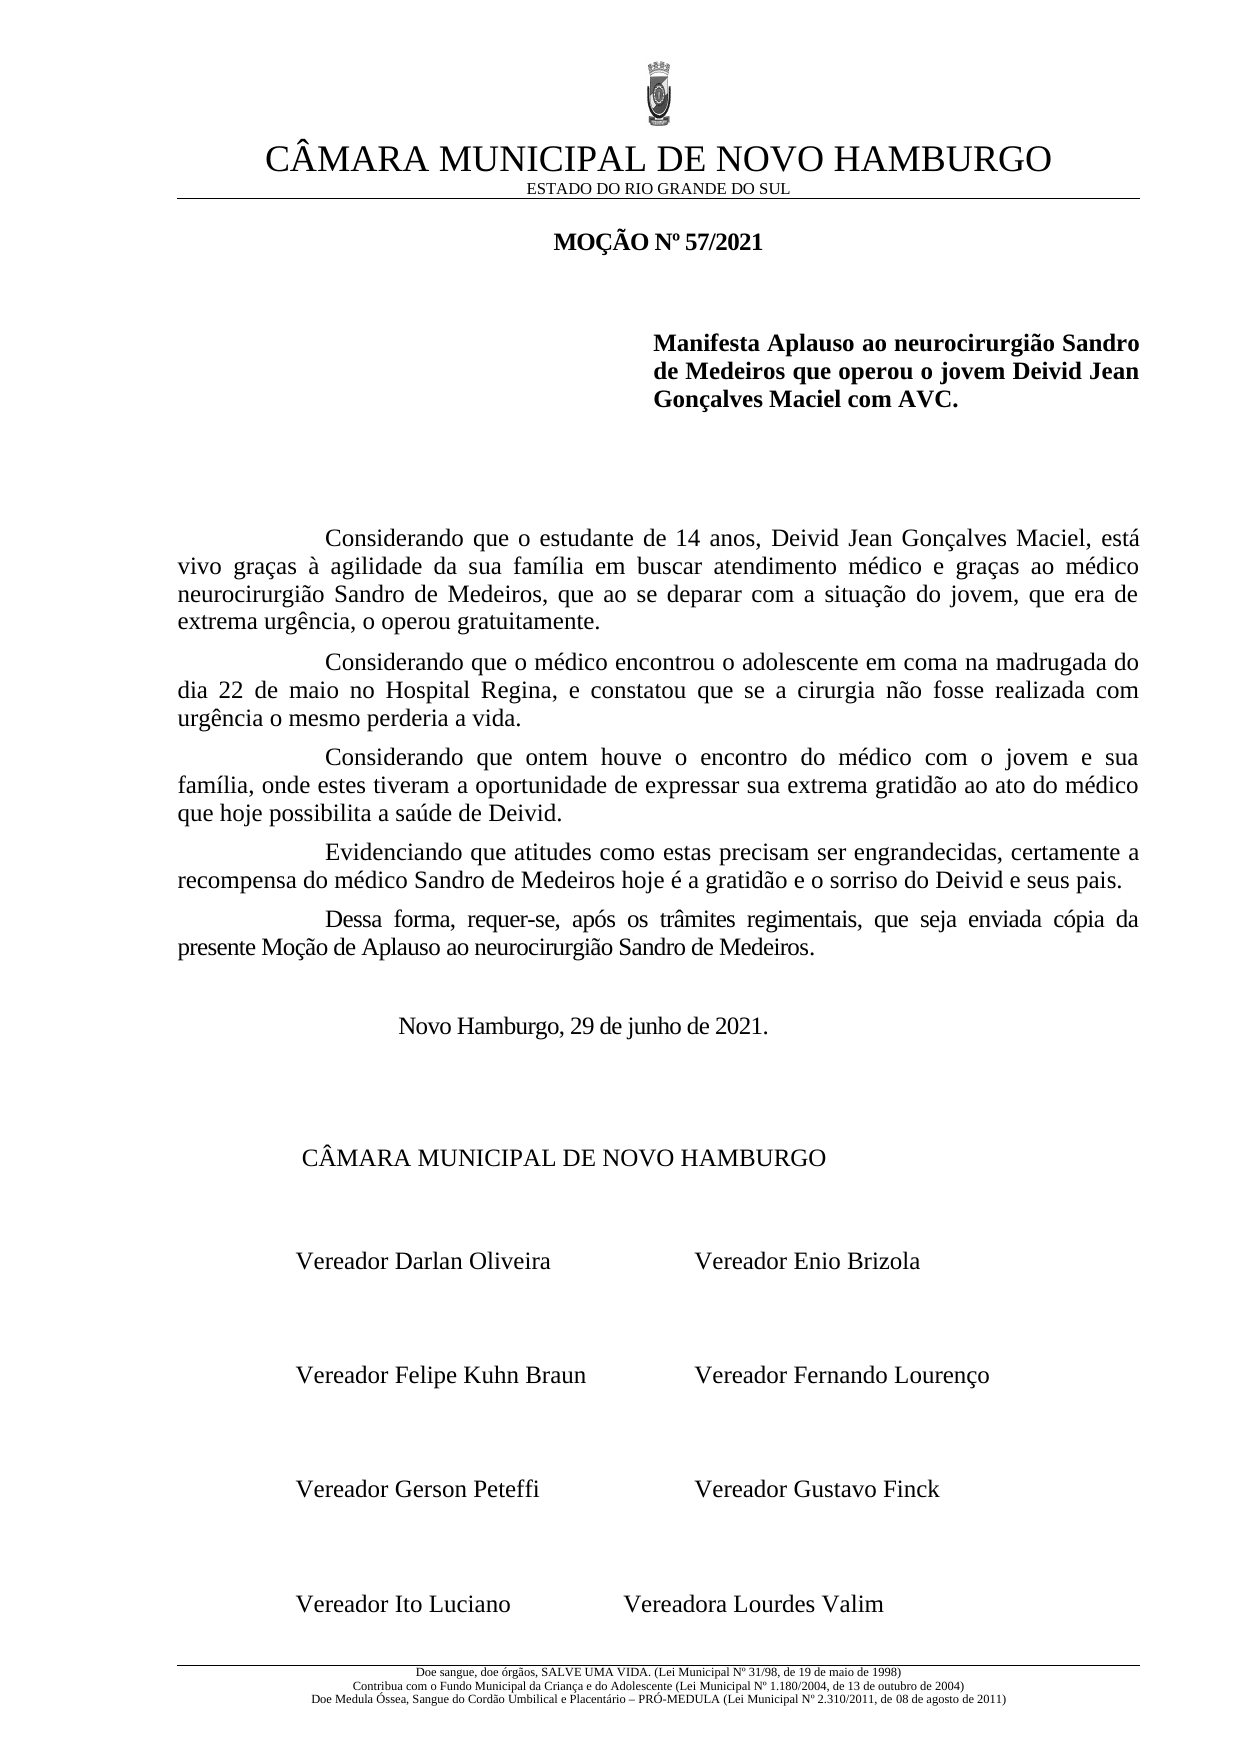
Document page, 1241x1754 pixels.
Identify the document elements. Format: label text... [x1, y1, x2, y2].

text Considerando que ontem houve o encontro do médico com o jovem e sua família, onde estes tiveram a oportunidade de expressar sua extrema gratidão ao ato do médico que hoje possibilita a saúde de Deivid. [177, 743, 1140, 826]
text Novo Hamburgo, 29 de junho de 2021. [177, 1012, 1140, 1040]
text Vereador Darlan Oliveira Vereador Enio Brizola [177, 1247, 1140, 1274]
text Vereador Gerson Peteffi Vereador Gustavo Finck [177, 1476, 1140, 1503]
text Considerando que o estudante de 14 anos, Deivid Jean Gonçalves Maciel, está vivo graças à agilidade da sua família em buscar atendimento médico e graças ao médico neurocirurgião Sandro de Medeiros, que ao se deparar com a situação do jovem, que era de extrema urgência, o operou gratuitamente. [177, 524, 1140, 635]
text Vereador Felipe Kuhn Braun Vereador Fernando Lourenço [177, 1361, 1140, 1389]
text Vereador Ito Luciano Vereadora Lourdes Valim [177, 1590, 1140, 1618]
text Evidenciando que atitudes como estas precisam ser engrandecidas, certamente a recompensa do médico Sandro de Medeiros hoje é a gratidão e o sorriso do Deivid e seus pais. [177, 838, 1140, 894]
text Considerando que o médico encontrou o adolescente em coma na madrugada do dia 22 de maio no Hospital Regina, e constatou que se a cirurgia não fosse realizada com urgência o mesmo perderia a vida. [177, 647, 1140, 732]
title MOÇÃO Nº 57/2021 [177, 228, 1140, 256]
text CÂMARA MUNICIPAL DE NOVO HAMBURGO [295, 1144, 1140, 1172]
text Manifesta Aplauso ao neurocirurgião Sandro de Medeiros que operou o jovem Deivid Jean Gonçalves Maciel com AVC. [653, 329, 1140, 413]
text Dessa forma, requer-se, após os trâmites regimentais, que seja enviada cópia da presente Moção de Aplauso ao neurocirurgião Sandro de Medeiros. [177, 905, 1140, 961]
